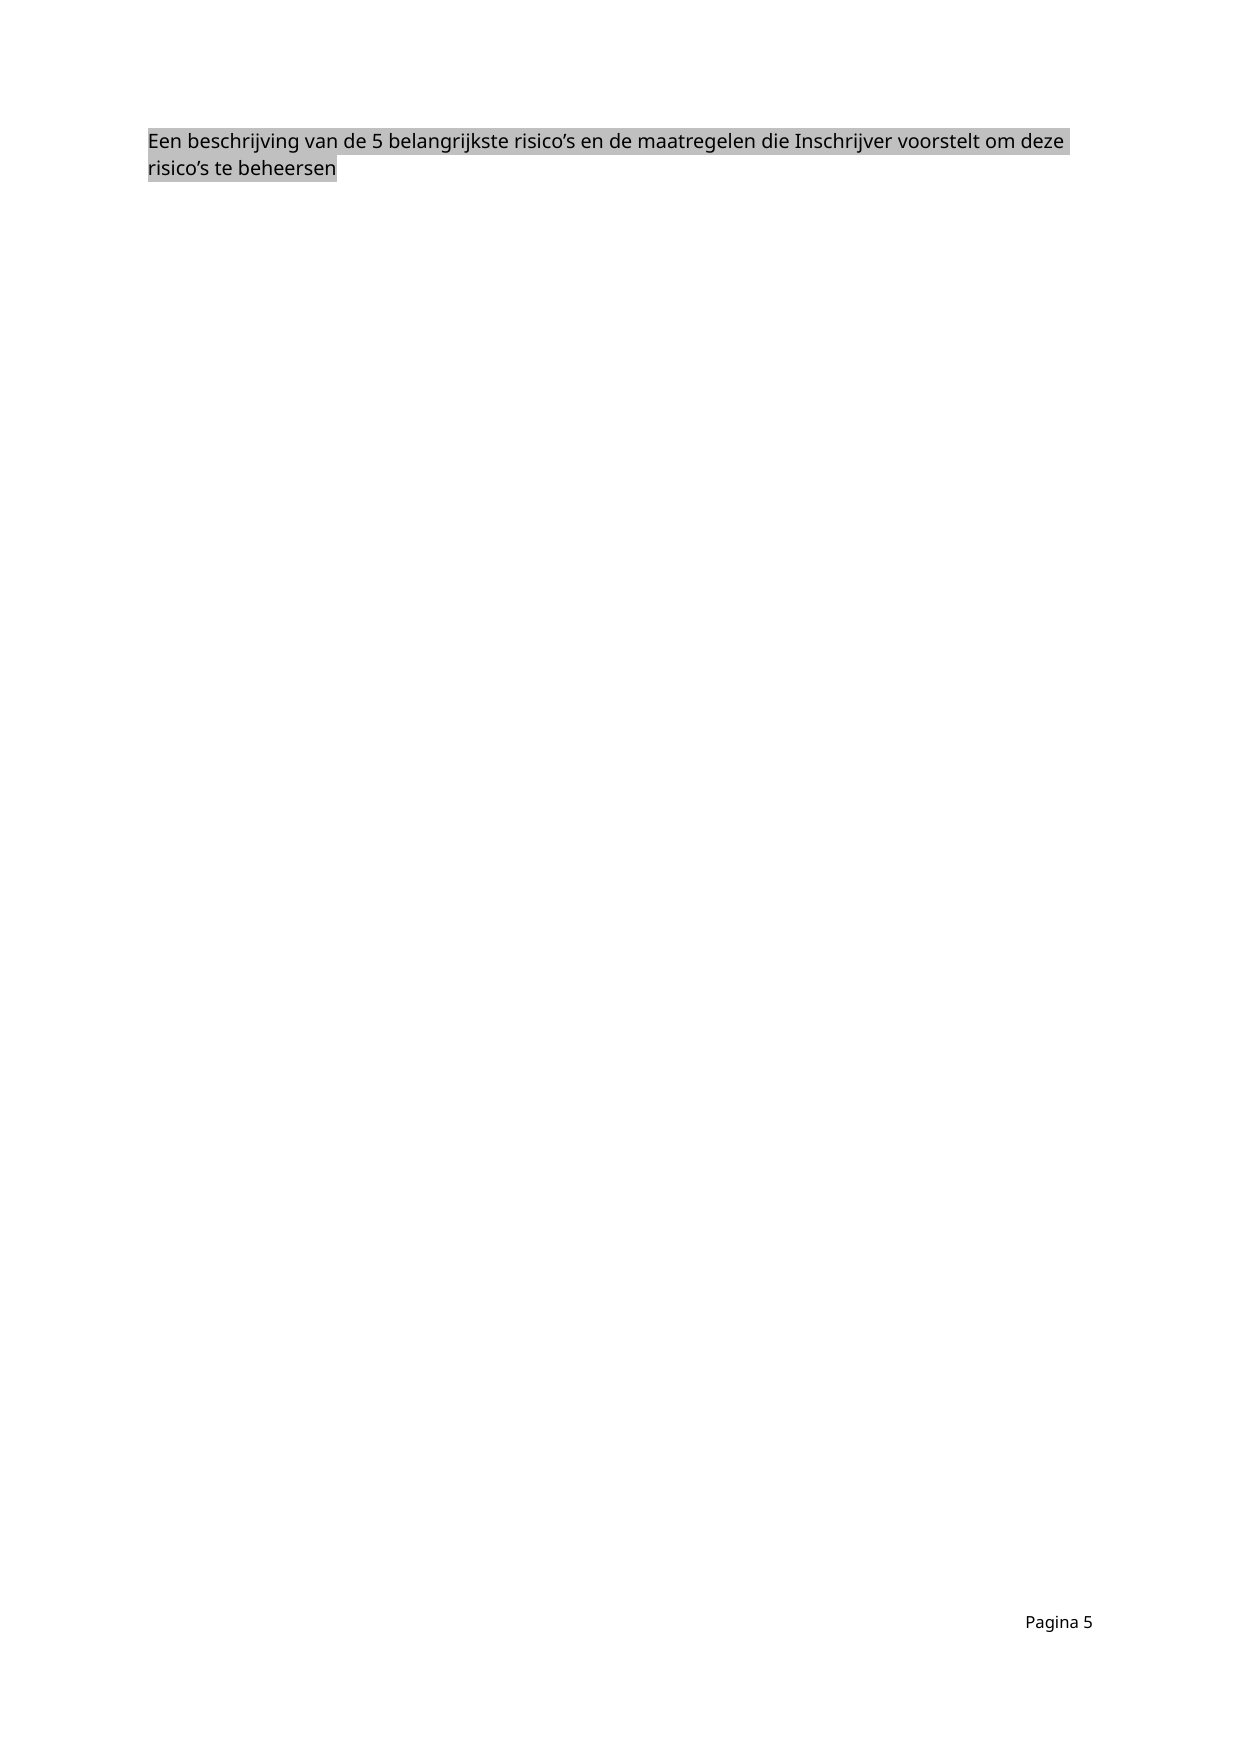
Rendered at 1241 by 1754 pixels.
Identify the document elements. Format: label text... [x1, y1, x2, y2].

text Een beschrijving van de 5 belangrijkste risico’s en de maatregelen die Inschrijver voorstelt om deze risico’s te beheersen [148, 128, 1093, 182]
